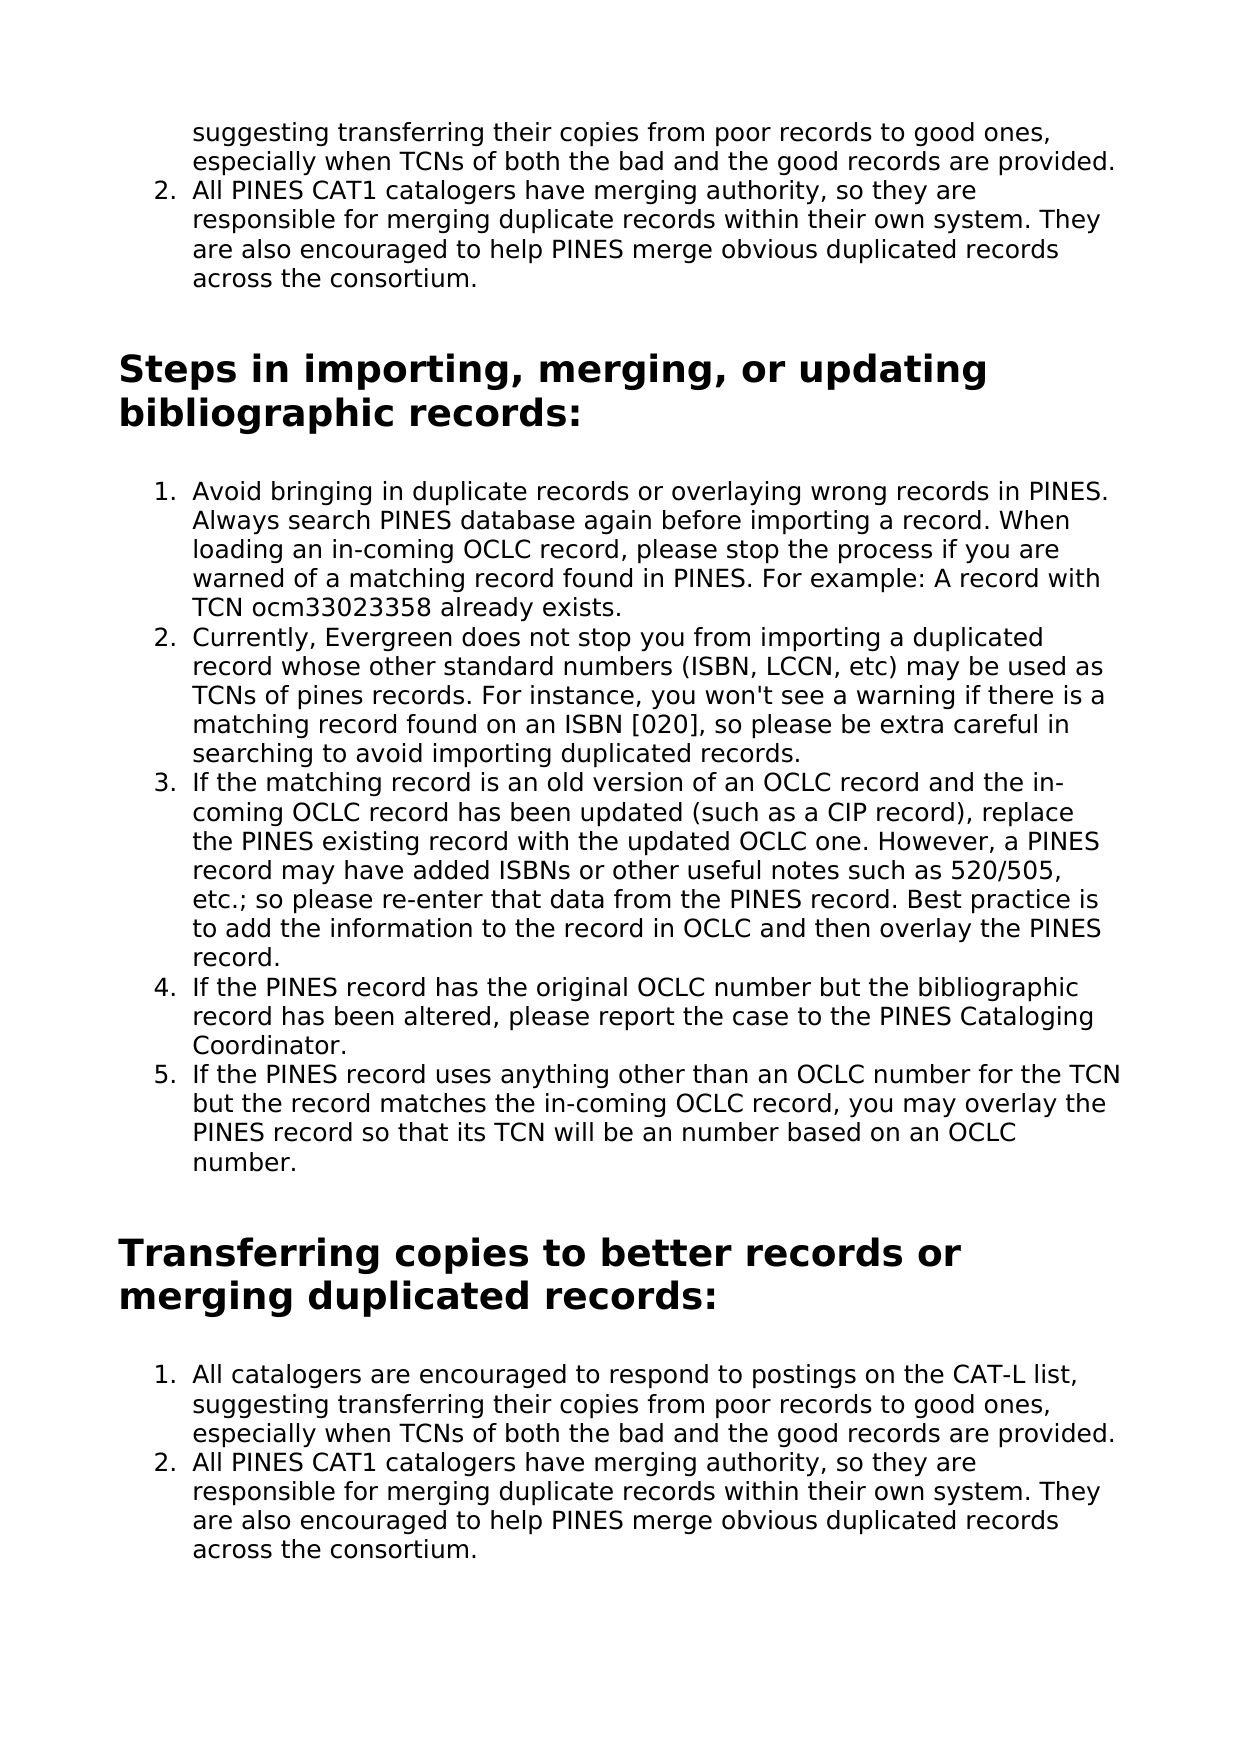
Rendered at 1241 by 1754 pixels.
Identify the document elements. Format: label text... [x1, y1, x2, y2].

list suggesting transferring their copies from poor records to good ones, especially when TCNs of both the bad and the good records are provided. [177, 118, 1122, 176]
list All catalogers are encouraged to respond to postings on the CAT-L list, suggesting transferring their copies from poor records to good ones, especially when TCNs of both the bad and the good records are provided. [177, 1361, 1122, 1448]
list All PINES CAT1 catalogers have merging authority, so they are responsible for merging duplicate records within their own system. They are also encouraged to help PINES merge obvious duplicated records across the consortium. [177, 1448, 1122, 1565]
list Currently, Evergreen does not stop you from importing a duplicated record whose other standard numbers (ISBN, LCCN, etc) may be used as TCNs of pines records. For instance, you won't see a warning if there is a matching record found on an ISBN [020], so please be extra careful in searching to avoid importing duplicated records. [177, 623, 1122, 768]
list All PINES CAT1 catalogers have merging authority, so they are responsible for merging duplicate records within their own system. They are also encouraged to help PINES merge obvious duplicated records across the consortium. [177, 176, 1122, 293]
list Avoid bringing in duplicate records or overlaying wrong records in PINES. Always search PINES database again before importing a record. When loading an in-coming OCLC record, please stop the process if you are warned of a matching record found in PINES. For example: A record with TCN ocm33023358 already exists. [177, 477, 1122, 623]
list If the PINES record uses anything other than an OCLC number for the TCN but the record matches the in-coming OCLC record, you may overlay the PINES record so that its TCN will be an number based on an OCLC number. [177, 1060, 1122, 1177]
list If the PINES record has the original OCLC number but the bibliographic record has been altered, please report the case to the PINES Cataloging Coordinator. [177, 973, 1122, 1060]
list If the matching record is an old version of an OCLC record and the in-coming OCLC record has been updated (such as a CIP record), replace the PINES existing record with the updated OCLC one. However, a PINES record may have added ISBNs or other useful notes such as 520/505, etc.; so please re-enter that data from the PINES record. Best practice is to add the information to the record in OCLC and then overlay the PINES record. [177, 768, 1122, 973]
subtitle Steps in importing, merging, or updating bibliographic records: [118, 348, 1122, 435]
subtitle Transferring copies to better records or merging duplicated records: [118, 1231, 1122, 1319]
